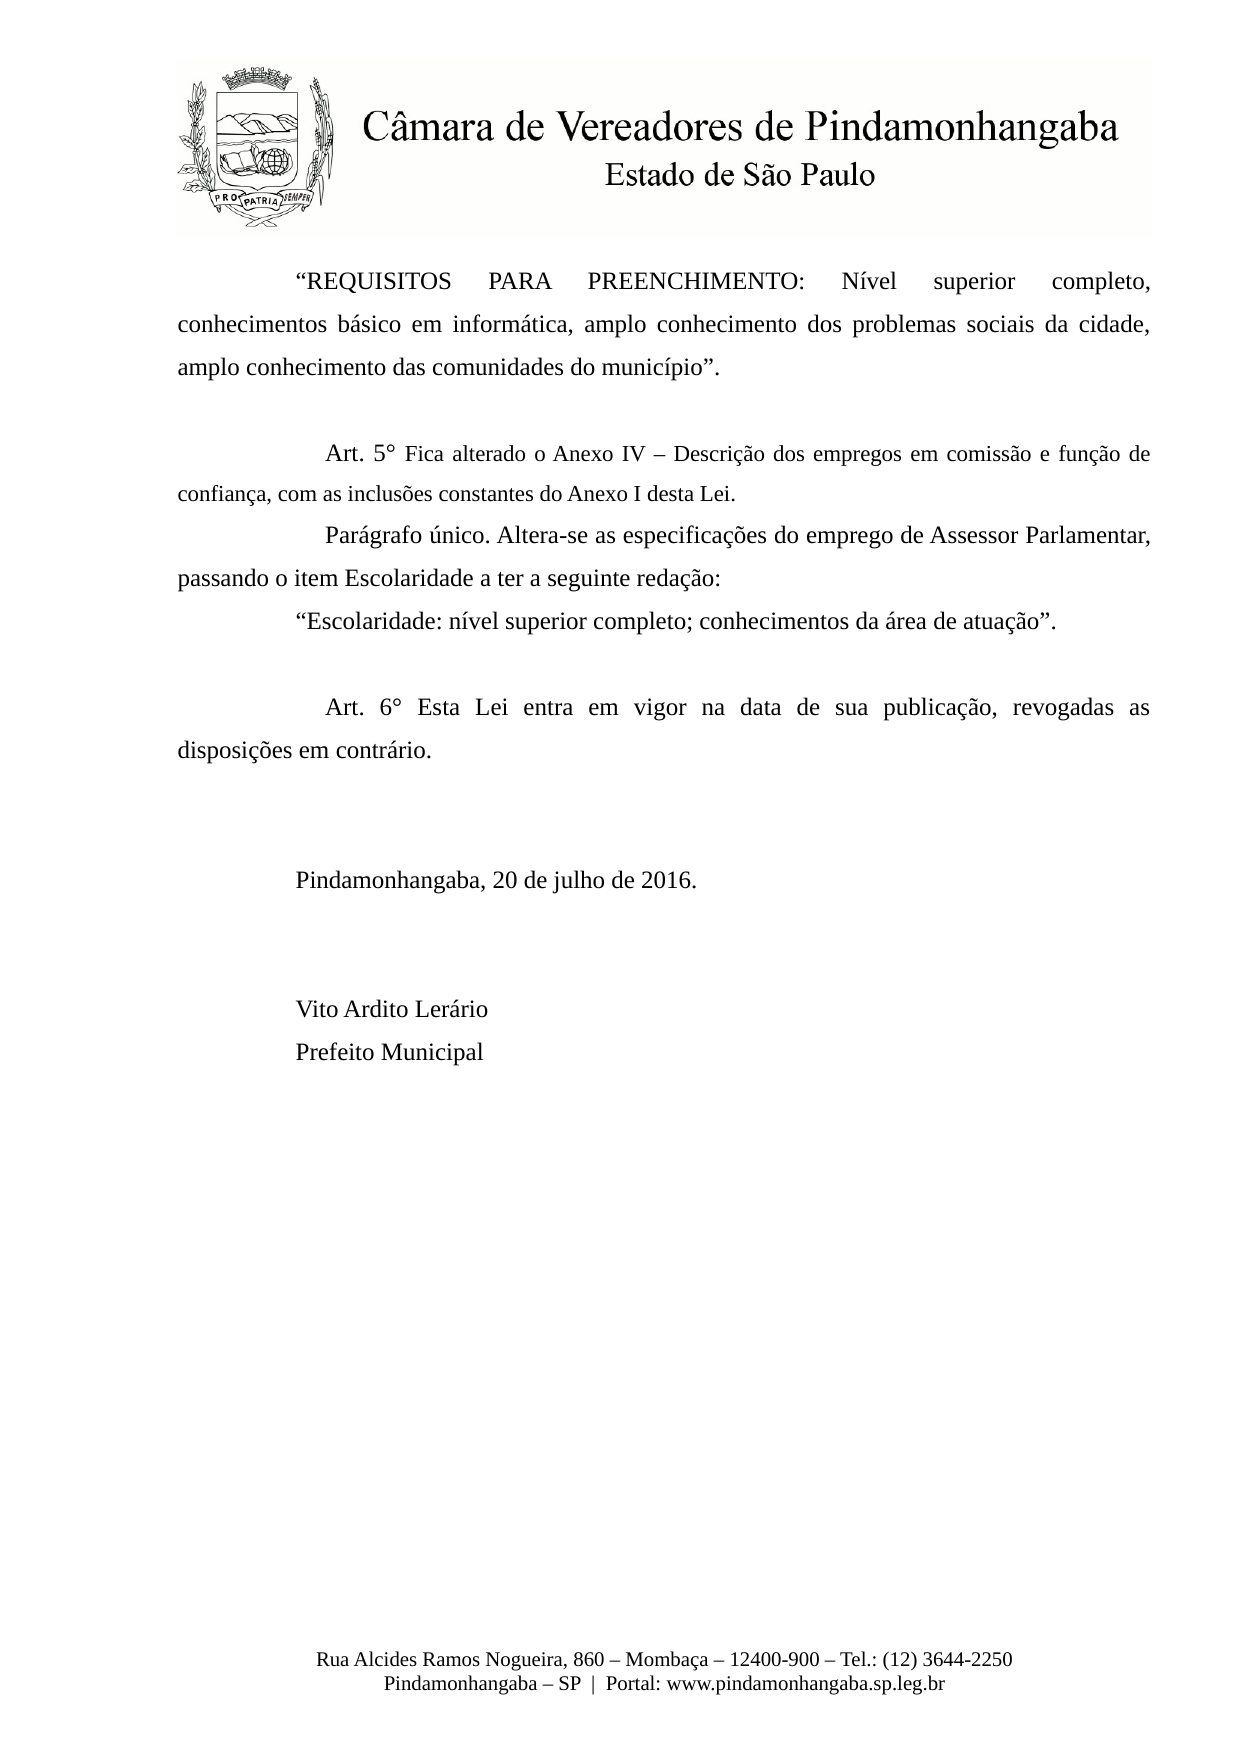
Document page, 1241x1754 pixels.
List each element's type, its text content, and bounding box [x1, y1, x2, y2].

text Parágrafo único. Altera-se as especificações do emprego de Assessor Parlamentar, passando o item Escolaridade a ter a seguinte redação: [177, 520, 1152, 592]
text “Escolaridade: nível superior completo; conhecimentos da área de atuação”. [177, 606, 1152, 635]
picture [177, 59, 1152, 236]
text Pindamonhangaba, 20 de julho de 2016. [177, 865, 1152, 894]
text Prefeito Municipal [177, 1037, 1152, 1066]
text Art. 5° Fica alterado o Anexo IV – Descrição dos empregos em comissão e função de confiança, com as inclusões constantes do Anexo I desta Lei. [177, 438, 1152, 507]
text “REQUISITOS PARA PREENCHIMENTO: Nível superior completo, conhecimentos básico em informática, amplo conhecimento dos problemas sociais da cidade, amplo conhecimento das comunidades do município”. [177, 266, 1152, 381]
text Art. 6° Esta Lei entra em vigor na data de sua publicação, revogadas as disposições em contrário. [177, 692, 1152, 764]
text Vito Ardito Lerário [177, 994, 1152, 1023]
